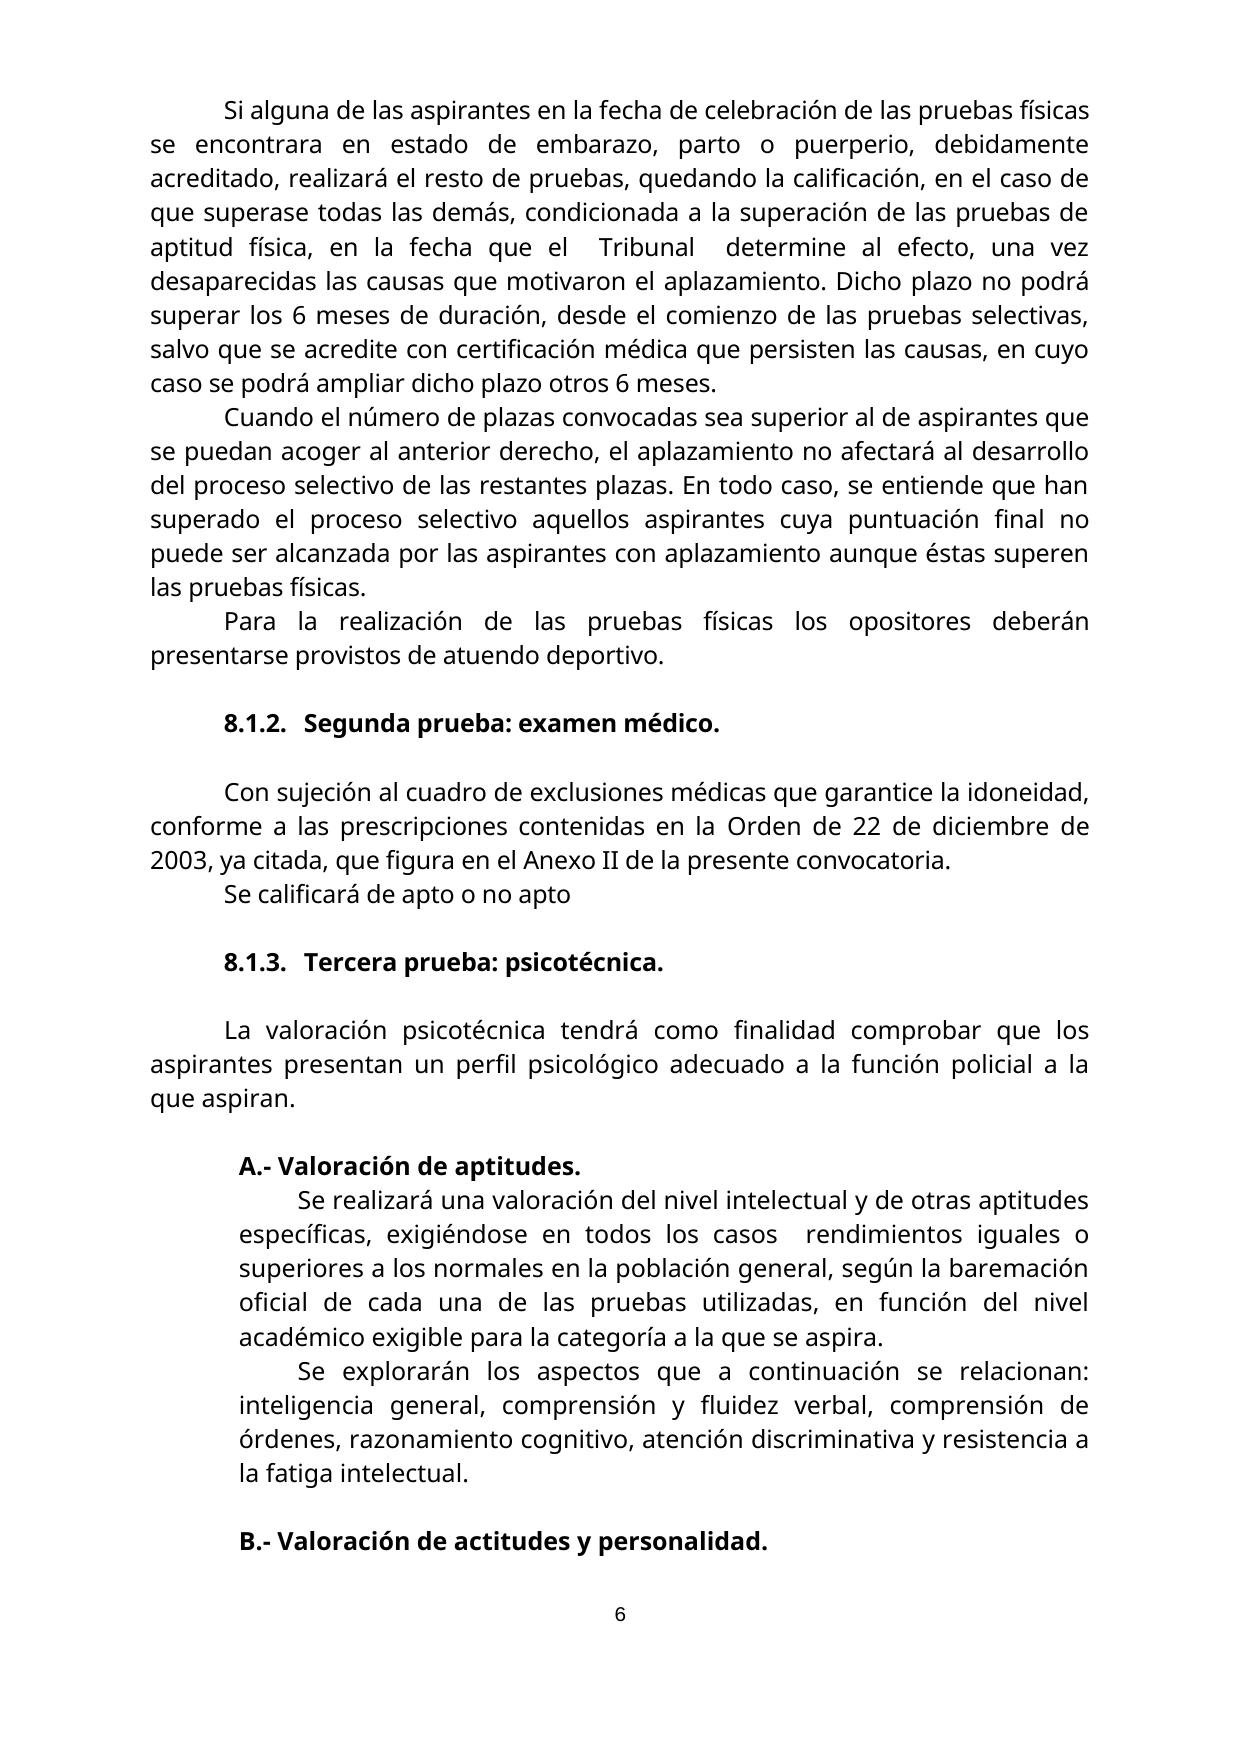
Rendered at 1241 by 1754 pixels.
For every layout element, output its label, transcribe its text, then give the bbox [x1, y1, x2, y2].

text 8.1.3. Tercera prueba: psicotécnica. [150, 944, 1090, 978]
text Con sujeción al cuadro de exclusiones médicas que garantice la idoneidad, conforme a las prescripciones contenidas en la Orden de 22 de diciembre de 2003, ya citada, que figura en el Anexo II de la presente convocatoria. [150, 774, 1090, 876]
text Se realizará una valoración del nivel intelectual y de otras aptitudes específicas, exigiéndose en todos los casos rendimientos iguales o superiores a los normales en la población general, según la baremación oficial de cada una de las pruebas utilizadas, en función del nivel académico exigible para la categoría a la que se aspira. [239, 1183, 1090, 1353]
text Cuando el número de plazas convocadas sea superior al de aspirantes que se puedan acoger al anterior derecho, el aplazamiento no afectará al desarrollo del proceso selectivo de las restantes plazas. En todo caso, se entiende que han superado el proceso selectivo aquellos aspirantes cuya puntuación final no puede ser alcanzada por las aspirantes con aplazamiento aunque éstas superen las pruebas físicas. [150, 399, 1090, 604]
text Si alguna de las aspirantes en la fecha de celebración de las pruebas físicas se encontrara en estado de embarazo, parto o puerperio, debidamente acreditado, realizará el resto de pruebas, quedando la calificación, en el caso de que superase todas las demás, condicionada a la superación de las pruebas de aptitud física, en la fecha que el Tribunal determine al efecto, una vez desaparecidas las causas que motivaron el aplazamiento. Dicho plazo no podrá superar los 6 meses de duración, desde el comienzo de las pruebas selectivas, salvo que se acredite con certificación médica que persisten las causas, en cuyo caso se podrá ampliar dicho plazo otros 6 meses. [150, 93, 1090, 399]
text A.- Valoración de aptitudes. [239, 1149, 1090, 1183]
text Se explorarán los aspectos que a continuación se relacionan: inteligencia general, comprensión y fluidez verbal, comprensión de órdenes, razonamiento cognitivo, atención discriminativa y resistencia a la fatiga intelectual. [239, 1353, 1090, 1489]
text Se calificará de apto o no apto [150, 876, 1090, 910]
text Para la realización de las pruebas físicas los opositores deberán presentarse provistos de atuendo deportivo. [150, 604, 1090, 672]
text 8.1.2. Segunda prueba: examen médico. [150, 706, 1090, 740]
text La valoración psicotécnica tendrá como finalidad comprobar que los aspirantes presentan un perfil psicológico adecuado a la función policial a la que aspiran. [150, 1013, 1090, 1115]
text B.- Valoración de actitudes y personalidad. [239, 1523, 1090, 1558]
